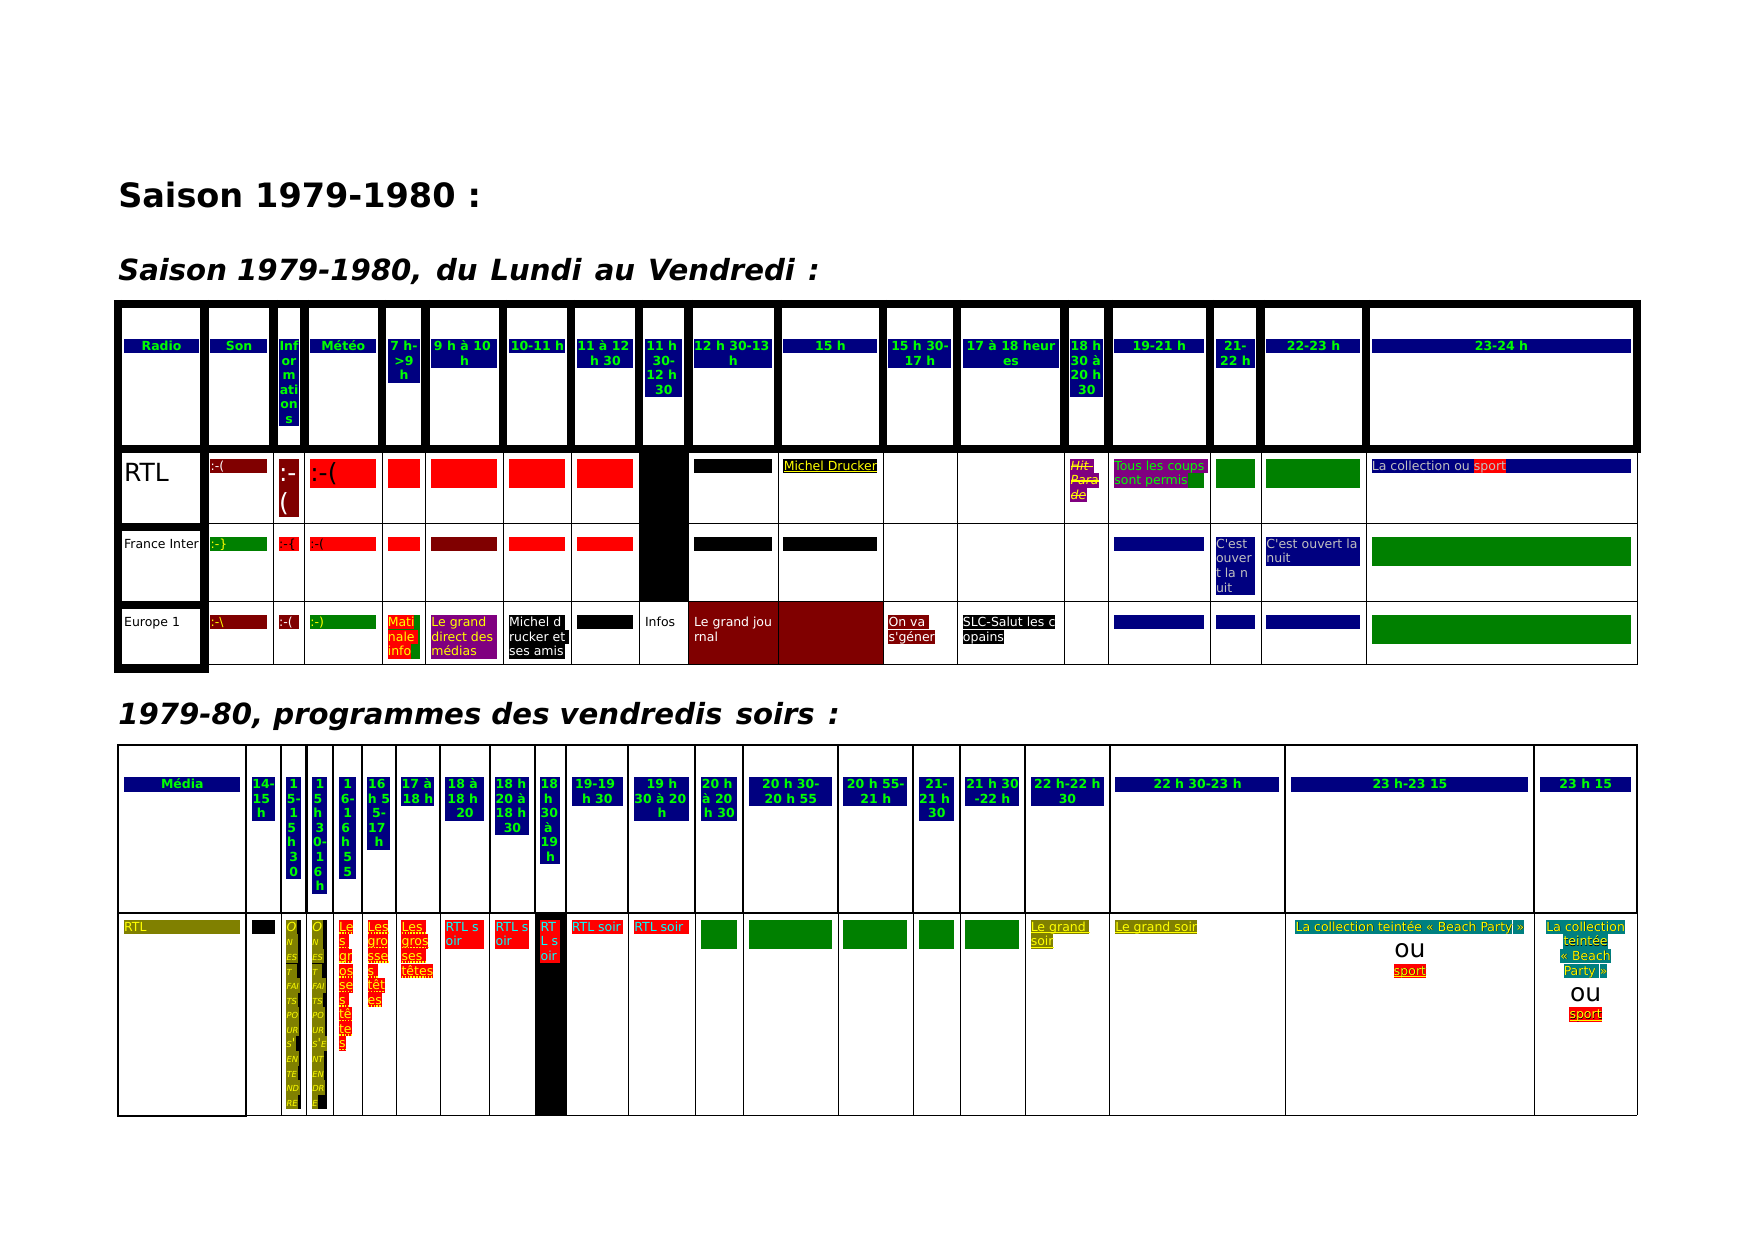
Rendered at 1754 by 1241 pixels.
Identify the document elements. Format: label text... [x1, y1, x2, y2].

table_cell [504, 524, 571, 601]
table_cell [884, 453, 957, 523]
table_header 17 à 18 heures [961, 308, 1060, 444]
table_header 16-16 h 55 [334, 746, 361, 912]
table_cell SLC-Salut les copains [958, 602, 1064, 664]
table_cell RTL soir [441, 914, 489, 1115]
table_cell Hit-Parade [1065, 453, 1108, 523]
table_cell La collection teintée « Beach Party » ou sport [1535, 914, 1637, 1115]
table_cell [744, 914, 838, 1115]
subtitle 1979-80, programmes des vendredis soirs : [118, 698, 1636, 732]
table_cell [689, 453, 778, 523]
table_cell :-( [305, 453, 382, 523]
table_header 22 h 30-23 h [1111, 746, 1284, 912]
table_cell :-( [209, 453, 273, 523]
table_cell :-\ [209, 602, 273, 664]
table_cell RTL [122, 453, 200, 523]
table_header 23-24 h [1370, 308, 1633, 444]
table_header 21-21 h 30 [914, 746, 959, 912]
table_cell [884, 524, 957, 601]
table_cell [572, 524, 639, 601]
table_cell [1262, 602, 1366, 664]
table_header 22 h-22 h 30 [1026, 746, 1109, 912]
table_cell [1211, 453, 1261, 523]
table_cell [958, 524, 1064, 601]
table_cell [572, 453, 639, 523]
table_header 21-22 h [1214, 308, 1256, 444]
table_header 14-15 h [247, 746, 280, 912]
table_header 19 h 30 à 20 h [629, 746, 694, 912]
table_cell Les grosses têtes [397, 914, 440, 1115]
table_cell [689, 524, 778, 601]
table_header 12 h 30-13 h [693, 308, 774, 444]
table_cell [247, 914, 281, 1115]
table_header 15 h 30-17 h [887, 308, 953, 444]
table_cell [839, 914, 913, 1115]
table_cell [1065, 524, 1108, 601]
table_cell On est faits pour s'entendre [307, 914, 333, 1115]
table_header 16 h 55-17 h [363, 746, 395, 912]
table_cell :-( [274, 602, 304, 664]
table_cell :-) [305, 602, 382, 664]
table_header 20 h 55-21 h [839, 746, 912, 912]
table_cell Matinale info [383, 602, 425, 664]
table_header 10-11 h [507, 308, 567, 444]
table_header 15 h 30-16 h [308, 746, 332, 912]
table_cell [426, 524, 503, 601]
table_cell [504, 453, 571, 523]
table_cell C'est ouvert la nuit [1211, 524, 1261, 601]
subtitle Saison 1979-1980 : [118, 177, 1636, 216]
table_header 15-15 h 30 [282, 746, 305, 912]
table_header 23 h-23 15 [1286, 746, 1533, 912]
table_cell Tous les coups sont permis [1109, 453, 1210, 523]
table_cell [1262, 453, 1366, 523]
table_cell C'est ouvert la nuit [1262, 524, 1366, 601]
table_header Média [119, 746, 245, 912]
table_header 18 à 18 h 20 [441, 746, 489, 912]
table_cell :-{ [274, 524, 304, 601]
table_header 23 h 15 [1535, 746, 1636, 912]
table_header 19-19 h 30 [567, 746, 627, 912]
table_header 11 h 30-12 h 30 [643, 308, 684, 444]
table_cell RTL soir [536, 914, 566, 1115]
table_cell La collection teintée « Beach Party » ou sport [1286, 914, 1534, 1115]
table_header Radio [122, 308, 200, 444]
table_cell Le grand soir [1110, 914, 1285, 1115]
table_cell [779, 524, 883, 601]
table_cell Michel drucker et ses amis [504, 602, 571, 664]
table_cell [572, 602, 639, 664]
table_cell Le grand journal [689, 602, 778, 664]
table_cell :-} [209, 524, 273, 601]
table_cell France Inter [122, 531, 200, 601]
table_cell [914, 914, 960, 1115]
table_header 20 h 30-20 h 55 [744, 746, 837, 912]
table_header 18 h 20 à 18 h 30 [491, 746, 534, 912]
table_header Météo [309, 308, 378, 444]
table_header 22-23 h [1265, 308, 1362, 444]
table_cell [383, 453, 425, 523]
table_cell [779, 602, 883, 664]
table_cell Le grand direct des médias [426, 602, 503, 664]
table_cell [1065, 602, 1108, 664]
table_header Son [209, 308, 269, 444]
table_header 19-21 h [1113, 308, 1206, 444]
table_header 15 h [782, 308, 879, 444]
table_header 9 h à 10 h [430, 308, 499, 444]
table_cell [1367, 524, 1637, 601]
table_cell Michel Drucker [779, 453, 883, 523]
table_cell [1109, 602, 1210, 664]
table_cell :-( [305, 524, 382, 601]
table_header 20 h à 20 h 30 [696, 746, 742, 912]
table_cell [383, 524, 425, 601]
table_cell Les grosses têtes [334, 914, 362, 1115]
table_cell Infos [640, 602, 688, 664]
table_cell [1367, 602, 1637, 664]
table_header Informations [278, 308, 300, 444]
table_header 21 h 30-22 h [961, 746, 1024, 912]
table_cell Le grand soir [1026, 914, 1109, 1115]
table_header 17 à 18 h [397, 746, 439, 912]
table_header 11 à 12 h 30 [575, 308, 635, 444]
table_header 18 h 30 à 19 h [536, 746, 565, 912]
table_cell :-( [274, 453, 304, 523]
table_header 7 h->9 h [386, 308, 421, 444]
table_cell RTL soir [567, 914, 628, 1115]
table_cell Les grosses têtes [363, 914, 396, 1115]
table_cell [640, 453, 688, 523]
table_cell [696, 914, 743, 1115]
table_cell Europe 1 [122, 609, 200, 664]
table_cell [426, 453, 503, 523]
table_cell On va s'géner [884, 602, 957, 664]
table_cell RTL [119, 914, 245, 1115]
table_cell [1211, 602, 1261, 664]
table_cell RTL soir [490, 914, 535, 1115]
table_cell [1109, 524, 1210, 601]
table_cell On est faits pour s'entendre [282, 914, 306, 1115]
table_cell [961, 914, 1025, 1115]
subtitle Saison 1979-1980, du Lundi au Vendredi : [118, 253, 1636, 287]
table_cell [958, 453, 1064, 523]
table_header 18 h 30 à 20 h 30 [1069, 308, 1104, 444]
table_cell La collection ou sport [1367, 453, 1637, 523]
table_cell RTL soir [629, 914, 695, 1115]
table_cell [640, 524, 688, 601]
